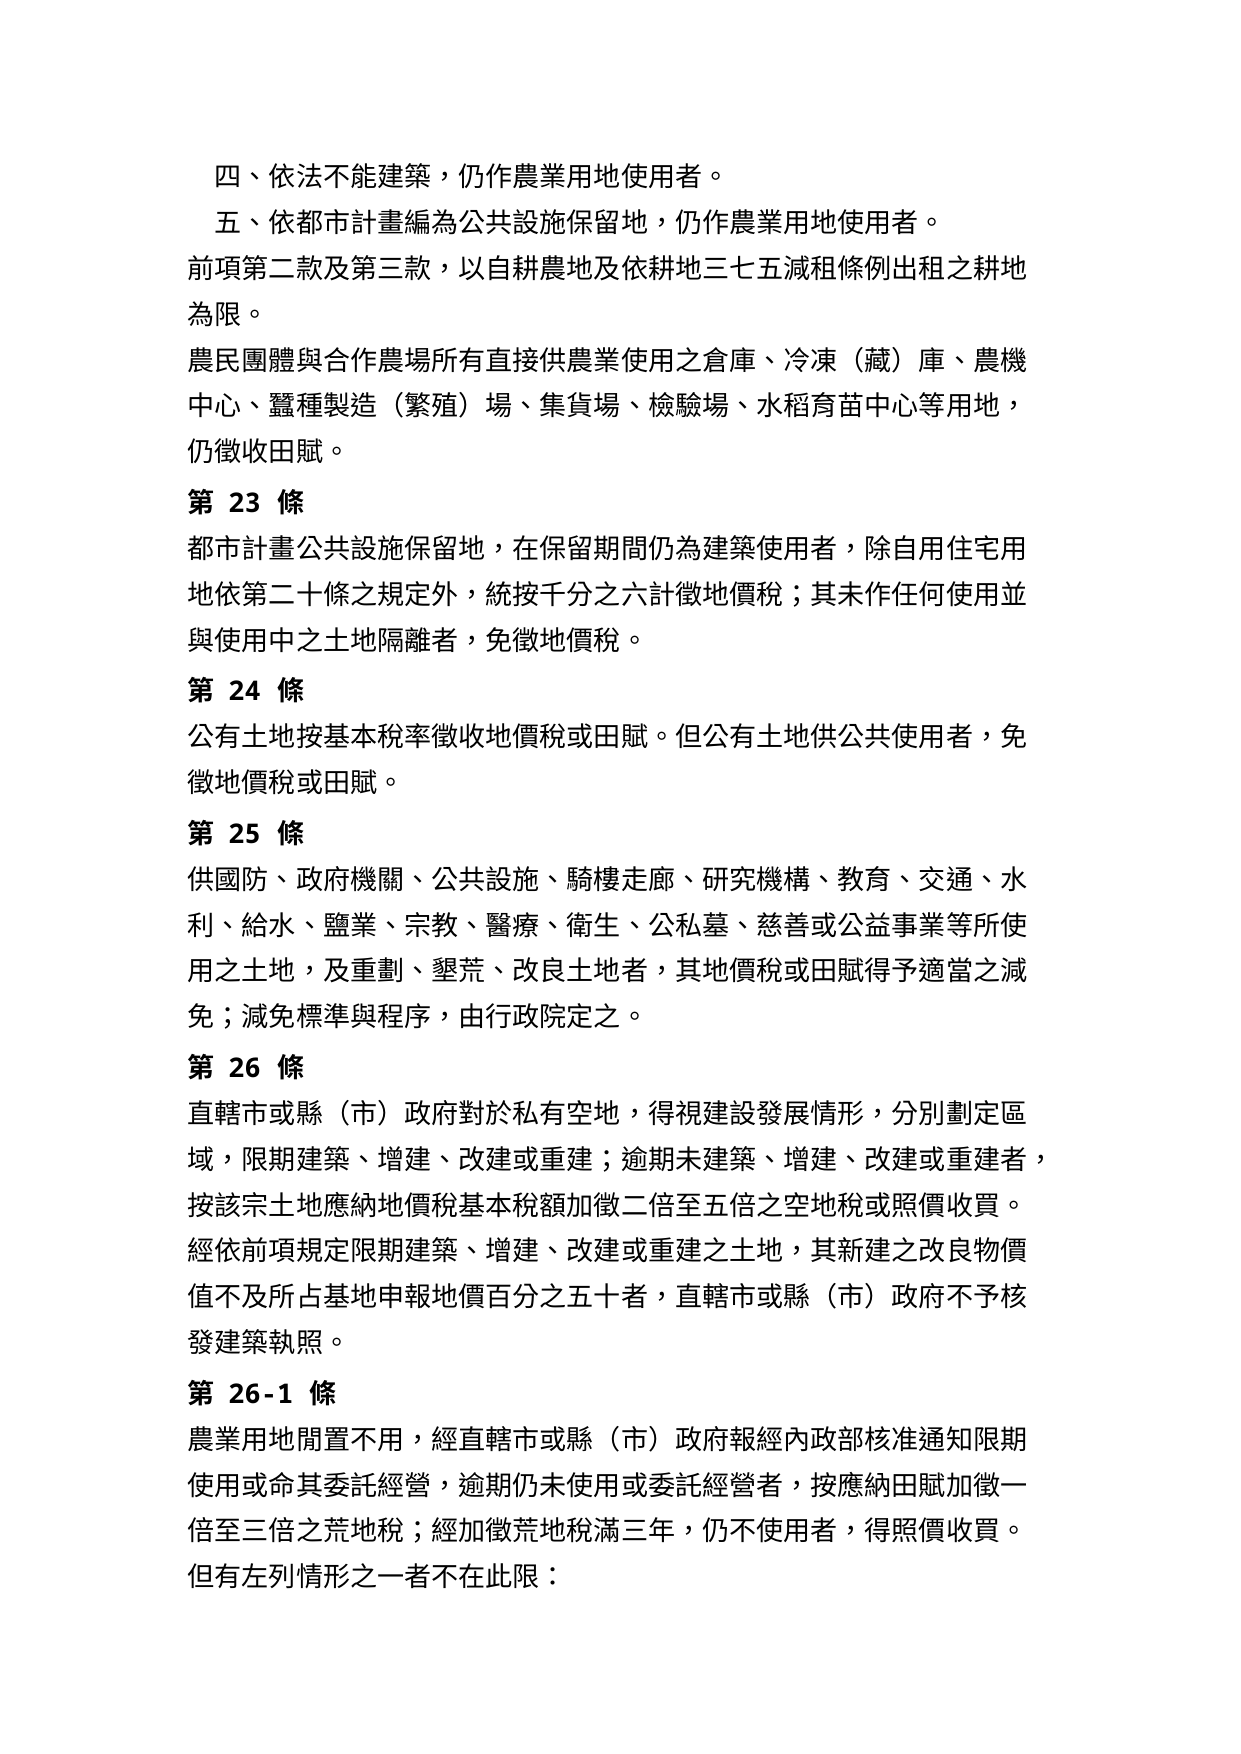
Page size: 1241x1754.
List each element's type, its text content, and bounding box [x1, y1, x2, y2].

text 第 25 條 供國防、政府機關、公共設施、騎樓走廊、研究機構、教育、交通、水利、給水、鹽業、宗教、醫療、衛生、公私墓、慈善或公益事業等所使用之土地，及重劃、墾荒、改良土地者，其地價稅或田賦得予適當之減免；減免標準與程序，由行政院定之。 [187, 807, 1053, 1036]
text 第 26-1 條 農業用地閒置不用，經直轄市或縣（市）政府報經內政部核准通知限期使用或命其委託經營，逾期仍未使用或委託經營者，按應納田賦加徵一倍至三倍之荒地稅；經加徵荒地稅滿三年，仍不使用者，得照價收買。但有左列情形之一者不在此限： [187, 1367, 1053, 1596]
text 四、依法不能建築，仍作農業用地使用者。 五、依都市計畫編為公共設施保留地，仍作農業用地使用者。 前項第二款及第三款，以自耕農地及依耕地三七五減租條例出租之耕地為限。 農民團體與合作農場所有直接供農業使用之倉庫、冷凍（藏）庫、農機中心、蠶種製造（繁殖）場、集貨場、檢驗場、水稻育苗中心等用地，仍徵收田賦。 [187, 150, 1053, 471]
text 第 23 條 都市計畫公共設施保留地，在保留期間仍為建築使用者，除自用住宅用地依第二十條之規定外，統按千分之六計徵地價稅；其未作任何使用並與使用中之土地隔離者，免徵地價稅。 [187, 476, 1053, 659]
text 第 24 條 公有土地按基本稅率徵收地價稅或田賦。但公有土地供公共使用者，免徵地價稅或田賦。 [187, 664, 1053, 802]
text 第 26 條 直轄市或縣（市）政府對於私有空地，得視建設發展情形，分別劃定區域，限期建築、增建、改建或重建；逾期未建築、增建、改建或重建者，按該宗土地應納地價稅基本稅額加徵二倍至五倍之空地稅或照價收買。 經依前項規定限期建築、增建、改建或重建之土地，其新建之改良物價值不及所占基地申報地價百分之五十者，直轄市或縣（市）政府不予核發建築執照。 [187, 1041, 1053, 1362]
